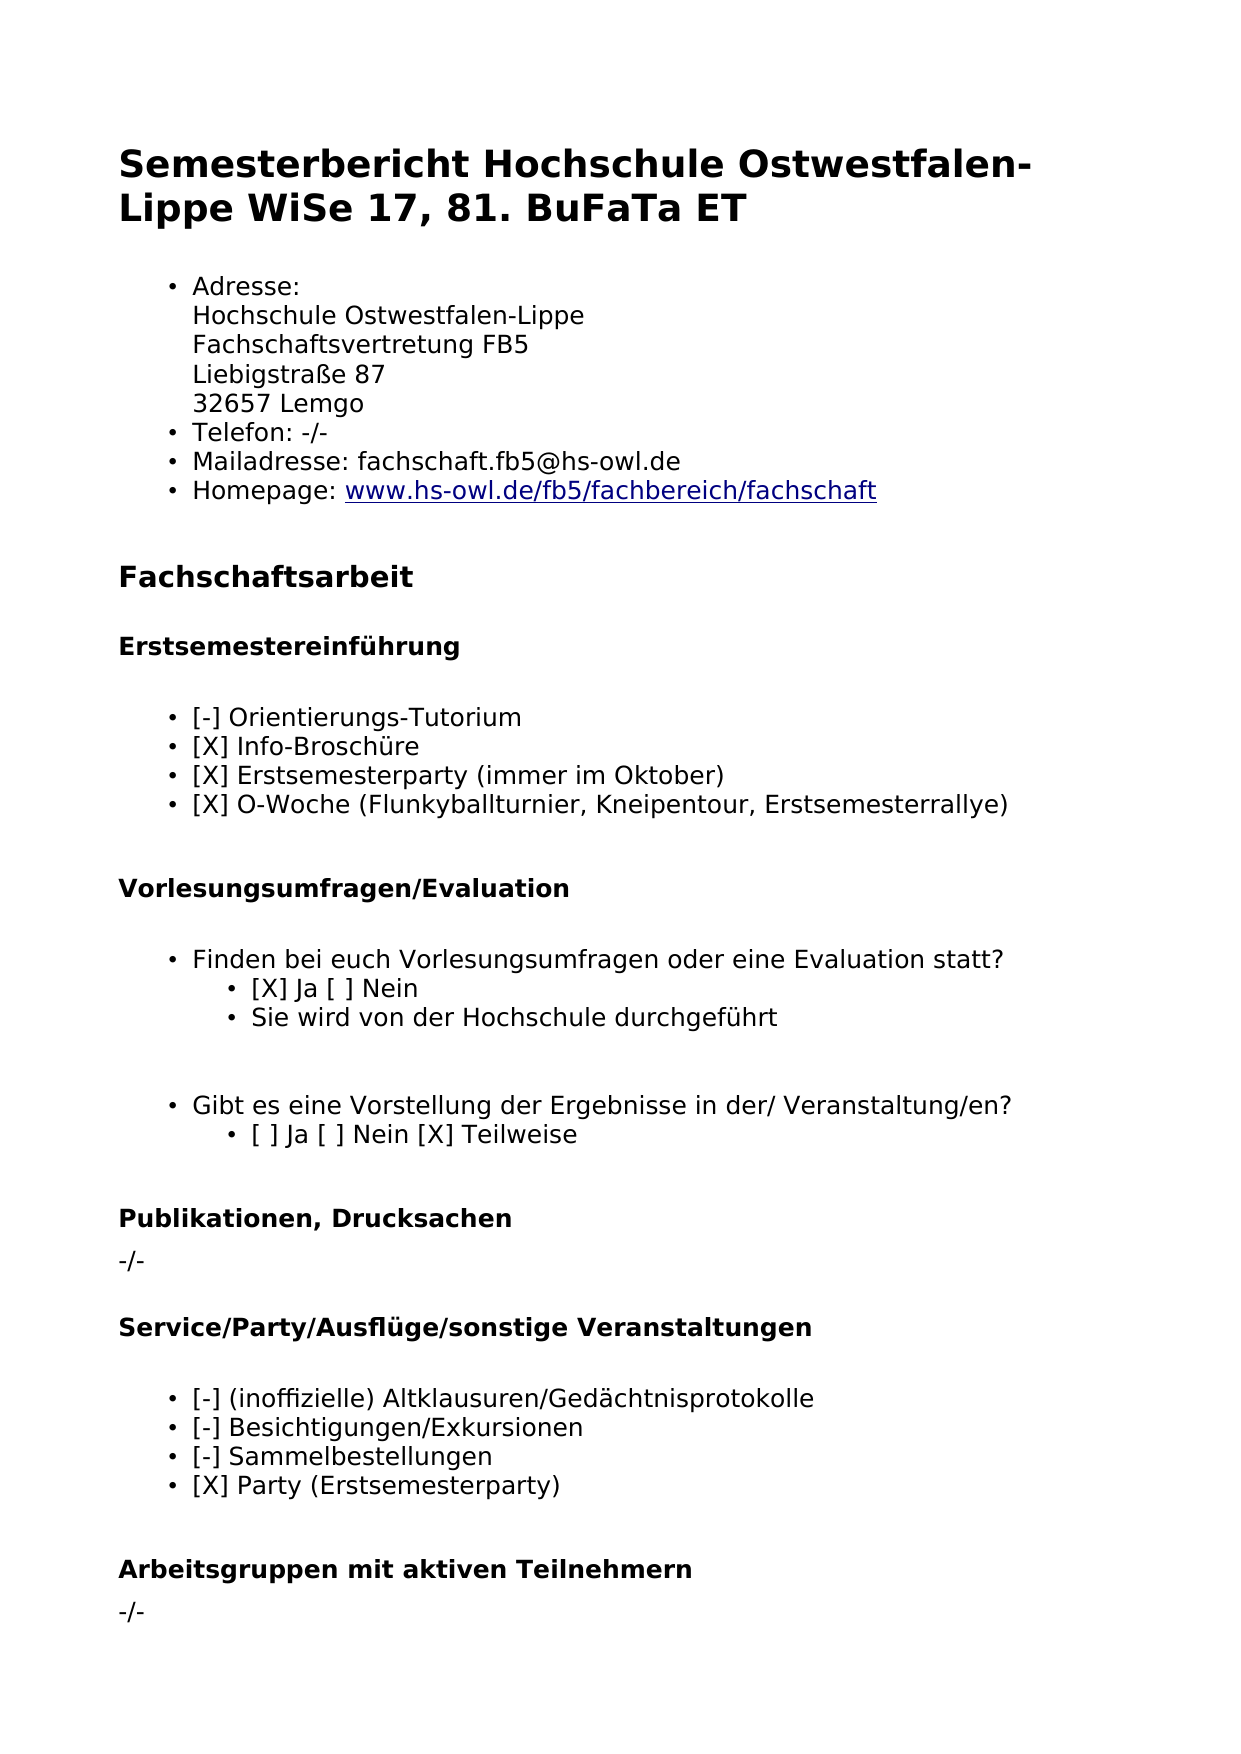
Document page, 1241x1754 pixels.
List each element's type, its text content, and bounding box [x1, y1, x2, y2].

list [ ] Ja [ ] Nein [X] Teilweise [236, 1121, 1122, 1150]
list Mailadresse: fachschaft.fb5@hs-owl.de [177, 447, 1122, 477]
subtitle Publikationen, Drucksachen [118, 1204, 1122, 1233]
subtitle Fachschaftsarbeit [118, 560, 1122, 594]
list Adresse: Hochschule Ostwestfalen-Lippe Fachschaftsvertretung FB5 Liebigstraße 87 32657 Lemgo [177, 272, 1122, 418]
list Finden bei euch Vorlesungsumfragen oder eine Evaluation statt? [177, 945, 1122, 974]
subtitle Service/Party/Ausflüge/sonstige Veranstaltungen [118, 1313, 1122, 1342]
list Gibt es eine Vorstellung der Ergebnisse in der/ Veranstaltung/en? [177, 1092, 1122, 1121]
text -/- [118, 1246, 1122, 1275]
list [X] O-Woche (Flunkyballturnier, Kneipentour, Erstsemesterrallye) [177, 790, 1122, 819]
subtitle Arbeitsgruppen mit aktiven Teilnehmern [118, 1555, 1122, 1584]
subtitle Erstsemestereinführung [118, 632, 1122, 661]
list [-] Besichtigungen/Exkursionen [177, 1413, 1122, 1442]
list Sie wird von der Hochschule durchgeführt [236, 1003, 1122, 1033]
list [-] Sammelbestellungen [177, 1442, 1122, 1471]
list [X] Erstsemesterparty (immer im Oktober) [177, 761, 1122, 790]
subtitle Semesterbericht Hochschule Ostwestfalen-Lippe WiSe 17, 81. BuFaTa ET [118, 143, 1122, 230]
list [-] (inoffizielle) Altklausuren/Gedächtnisprotokolle [177, 1384, 1122, 1413]
text -/- [118, 1597, 1122, 1626]
list [X] Ja [ ] Nein [236, 974, 1122, 1003]
list Homepage: www.hs-owl.de/fb5/fachbereich/fachschaft [177, 477, 1122, 506]
list [-] Orientierungs-Tutorium [177, 703, 1122, 732]
list [X] Party (Erstsemesterparty) [177, 1471, 1122, 1501]
list Telefon: -/- [177, 418, 1122, 447]
list [X] Info-Broschüre [177, 732, 1122, 761]
subtitle Vorlesungsumfragen/Evaluation [118, 874, 1122, 903]
